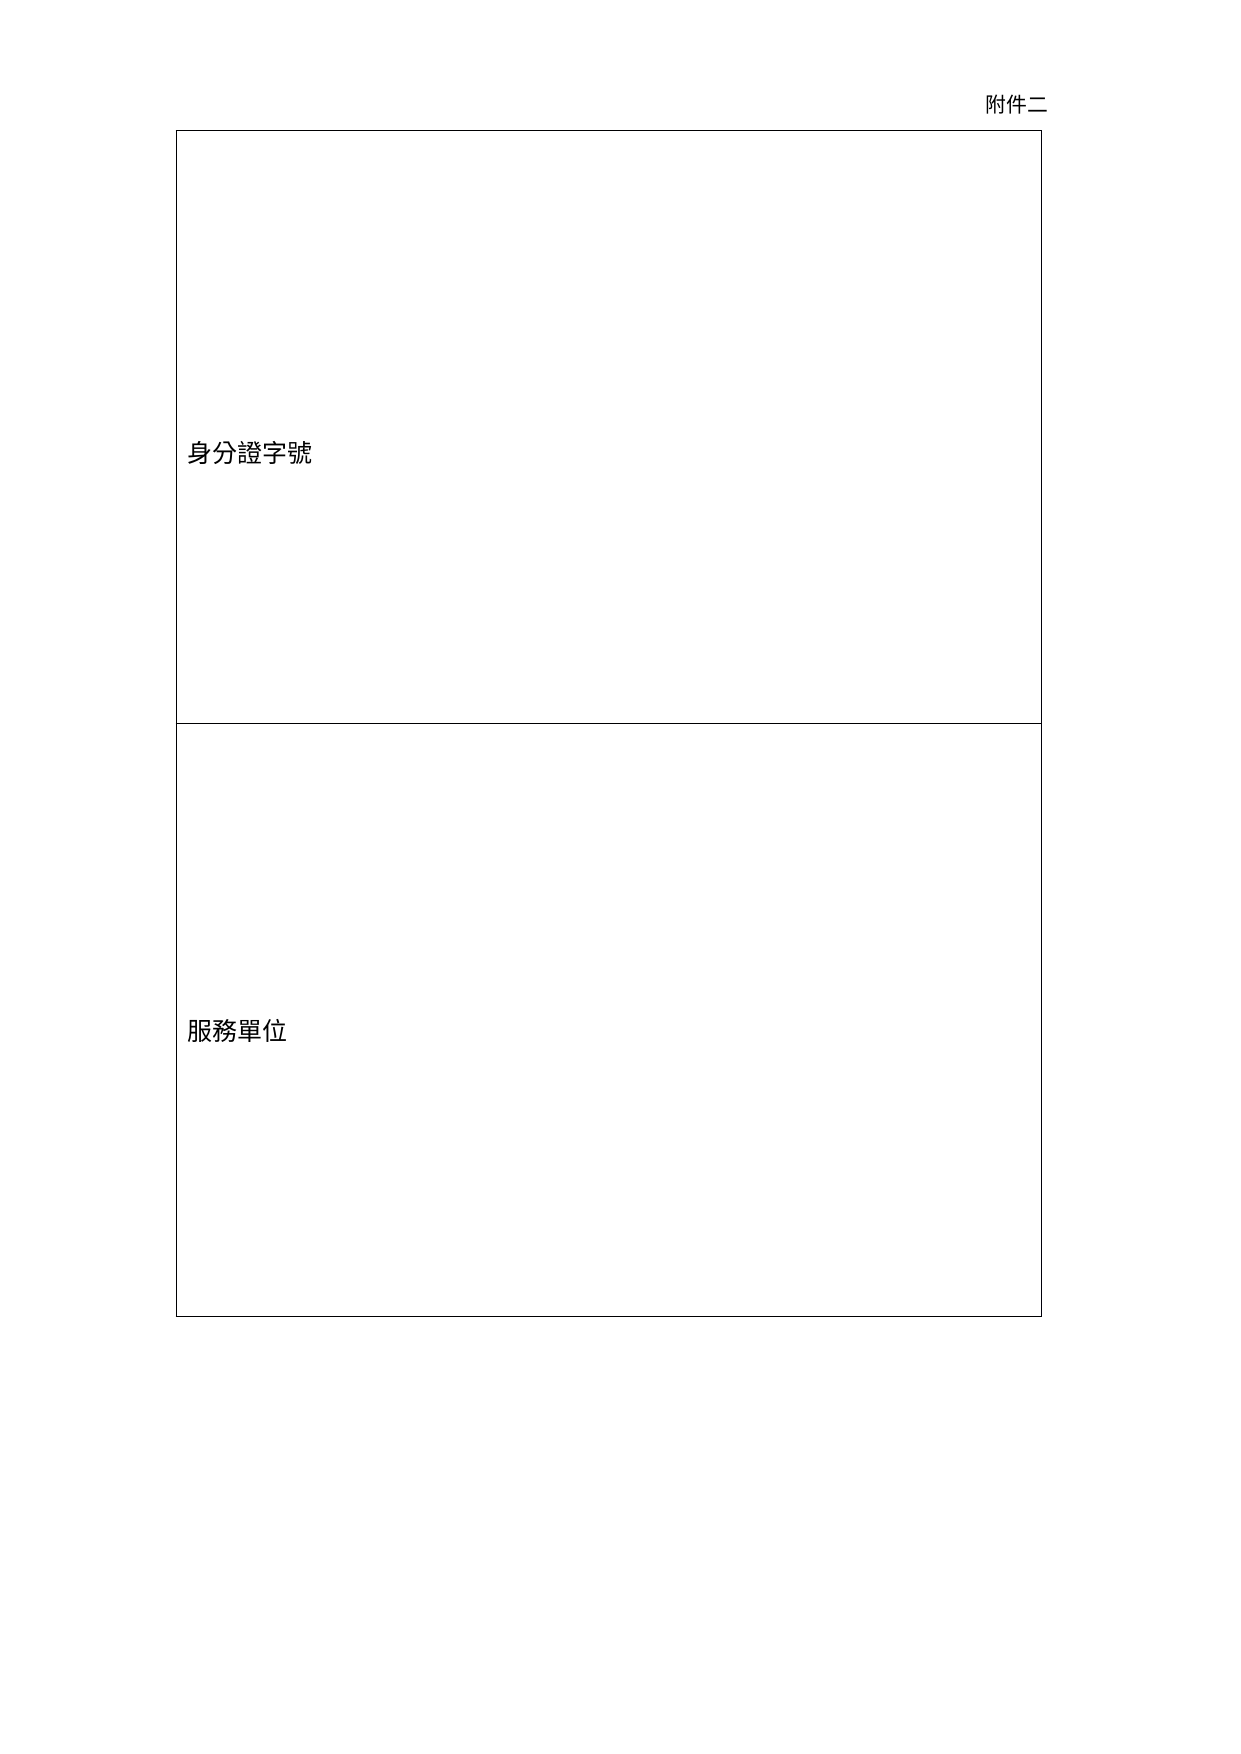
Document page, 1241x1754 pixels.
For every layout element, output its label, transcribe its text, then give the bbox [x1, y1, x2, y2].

table_cell 服務單位 [177, 724, 1041, 1316]
table_cell 身分證字號 [177, 131, 1041, 723]
